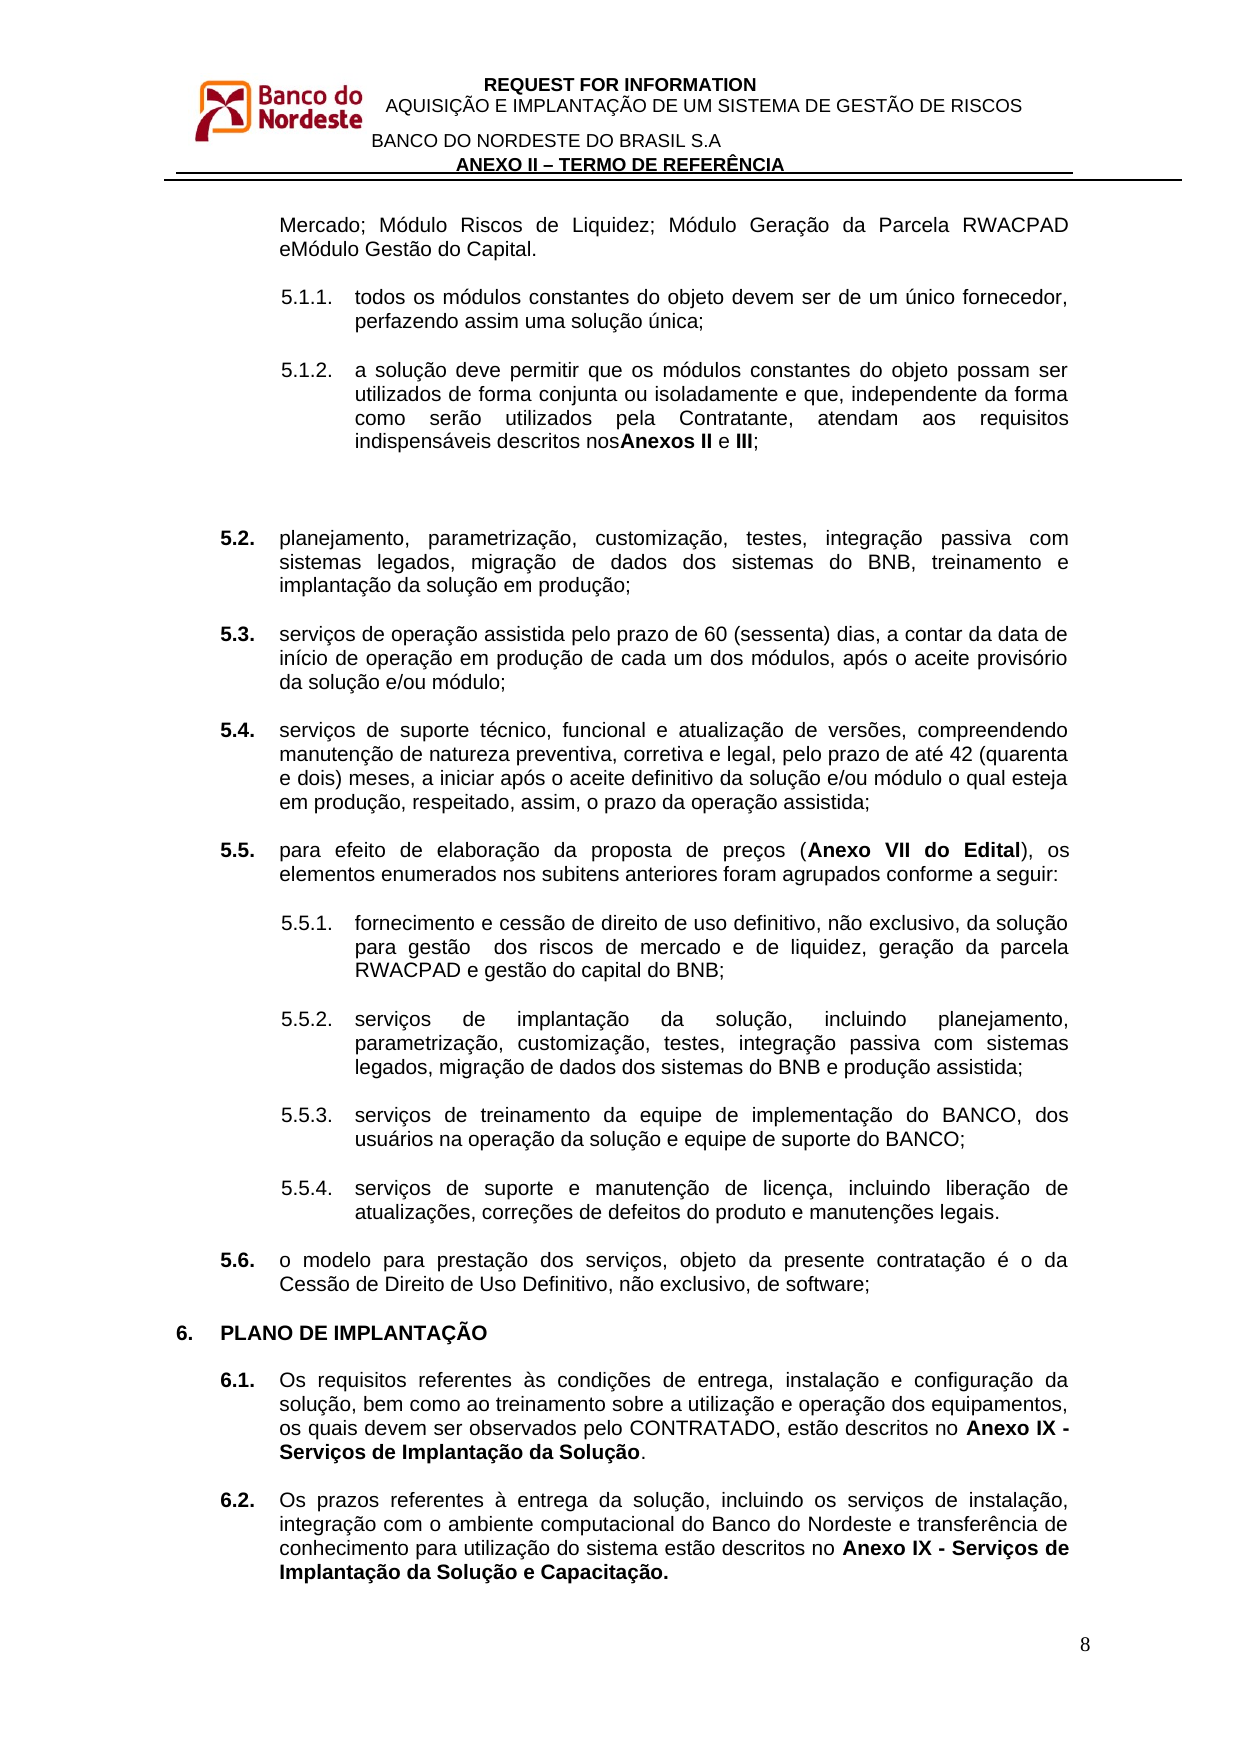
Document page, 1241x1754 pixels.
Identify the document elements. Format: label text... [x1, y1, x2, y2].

list para efeito de elaboração da proposta de preços (Anexo VII do Edital), os elementos enumerados nos subitens anteriores foram agrupados conforme a seguir: [220, 839, 1069, 886]
list Mercado; Módulo Riscos de Liquidez; Módulo Geração da Parcela RWACPAD eMódulo Gestão do Capital. [220, 213, 1069, 261]
list todos os módulos constantes do objeto devem ser de um único fornecedor, perfazendo assim uma solução única; [281, 286, 1069, 333]
list fornecimento e cessão de direito de uso definitivo, não exclusivo, da solução para gestão dos riscos de mercado e de liquidez, geração da parcela RWACPAD e gestão do capital do BNB; [281, 911, 1069, 982]
list serviços de treinamento da equipe de implementação do BANCO, dos usuários na operação da solução e equipe de suporte do BANCO; [281, 1104, 1069, 1151]
list serviços de suporte e manutenção de licença, incluindo liberação de atualizações, correções de defeitos do produto e manutenções legais. [281, 1176, 1069, 1223]
list serviços de suporte técnico, funcional e atualização de versões, compreendendo manutenção de natureza preventiva, corretiva e legal, pelo prazo de até 42 (quarenta e dois) meses, a iniciar após o aceite definitivo da solução e/ou módulo o qual esteja em produção, respeitado, assim, o prazo da operação assistida; [220, 719, 1069, 813]
list a solução deve permitir que os módulos constantes do objeto possam ser utilizados de forma conjunta ou isoladamente e que, independente da forma como serão utilizados pela Contratante, atendam aos requisitos indispensáveis descritos nosAnexos II e III; [281, 358, 1069, 453]
list planejamento, parametrização, customização, testes, integração passiva com sistemas legados, migração de dados dos sistemas do BNB, treinamento e implantação da solução em produção; [220, 526, 1069, 597]
list PLANO DE IMPLANTAÇÃO [176, 1321, 1092, 1345]
list Os requisitos referentes às condições de entrega, instalação e configuração da solução, bem como ao treinamento sobre a utilização e operação dos equipamentos, os quais devem ser observados pelo CONTRATADO, estão descritos no Anexo IX - Serviços de Implantação da Solução. [220, 1369, 1069, 1464]
list Os prazos referentes à entrega da solução, incluindo os serviços de instalação, integração com o ambiente computacional do Banco do Nordeste e transferência de conhecimento para utilização do sistema estão descritos no Anexo IX - Serviços de Implantação da Solução e Capacitação. [220, 1489, 1069, 1584]
list o modelo para prestação dos serviços, objeto da presente contratação é o da Cessão de Direito de Uso Definitivo, não exclusivo, de software; [220, 1249, 1069, 1296]
list serviços de implantação da solução, incluindo planejamento, parametrização, customização, testes, integração passiva com sistemas legados, migração de dados dos sistemas do BNB e produção assistida; [281, 1007, 1069, 1078]
picture [188, 73, 367, 147]
list serviços de operação assistida pelo prazo de 60 (sessenta) dias, a contar da data de início de operação em produção de cada um dos módulos, após o aceite provisório da solução e/ou módulo; [220, 622, 1069, 693]
